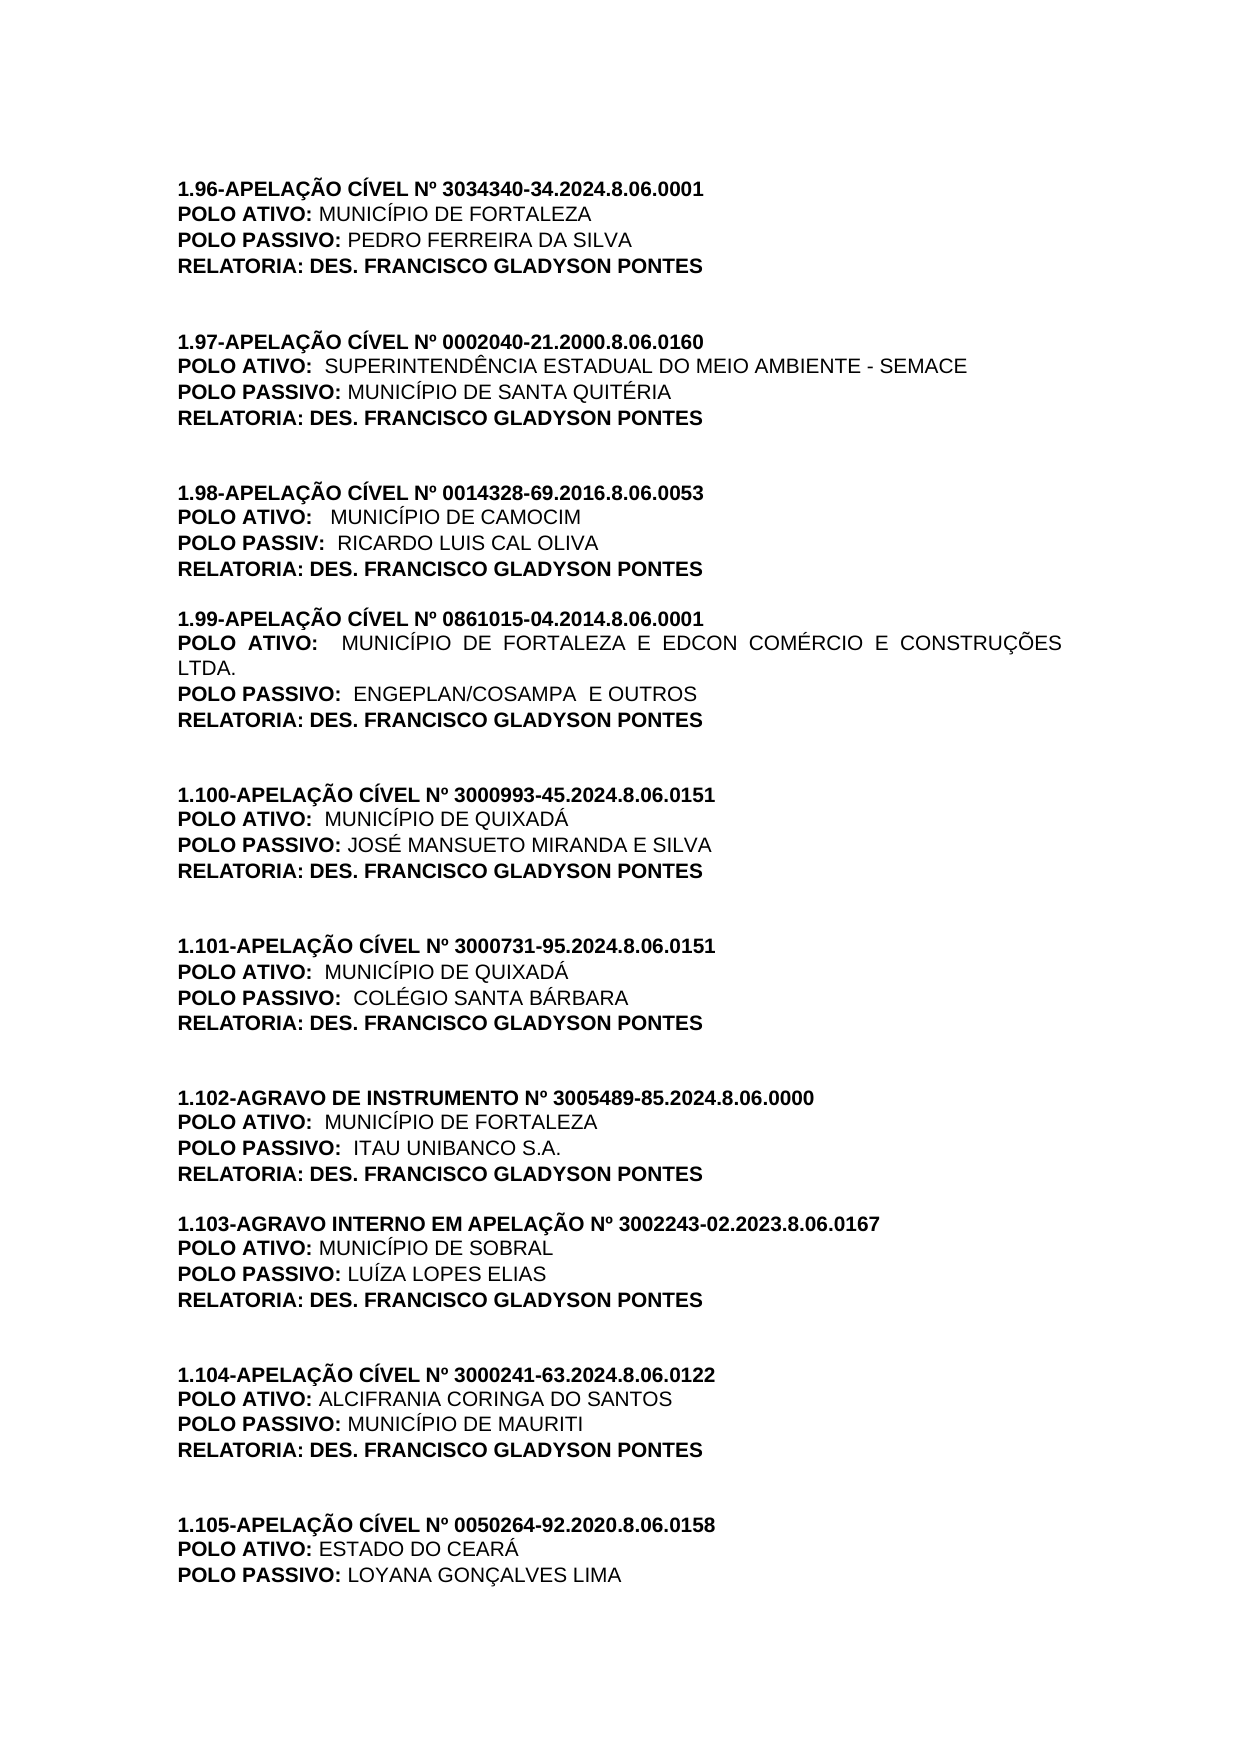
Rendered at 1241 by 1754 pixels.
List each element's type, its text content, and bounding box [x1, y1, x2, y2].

text POLO PASSIVO: ITAU UNIBANCO S.A. [177, 1136, 1063, 1160]
text 1.105-APELAÇÃO CÍVEL Nº 0050264-92.2020.8.06.0158 [177, 1513, 1063, 1537]
text POLO PASSIVO: MUNICÍPIO DE MAURITI [177, 1412, 1063, 1436]
text POLO ATIVO: MUNICÍPIO DE FORTALEZA [177, 1110, 1063, 1134]
text POLO ATIVO: MUNICÍPIO DE CAMOCIM [177, 505, 1063, 529]
text RELATORIA: DES. FRANCISCO GLADYSON PONTES [177, 1011, 1063, 1035]
text 1.103-AGRAVO INTERNO EM APELAÇÃO Nº 3002243-02.2023.8.06.0167 [177, 1212, 1063, 1236]
text POLO PASSIVO: MUNICÍPIO DE SANTA QUITÉRIA [177, 380, 1063, 404]
text POLO PASSIVO: ENGEPLAN/COSAMPA E OUTROS [177, 682, 1063, 706]
text POLO ATIVO: ESTADO DO CEARÁ [177, 1537, 1063, 1561]
text POLO PASSIVO: JOSÉ MANSUETO MIRANDA E SILVA [177, 833, 1063, 857]
text POLO ATIVO: MUNICÍPIO DE QUIXADÁ [177, 959, 1063, 983]
text POLO ATIVO: MUNICÍPIO DE QUIXADÁ [177, 807, 1063, 831]
text POLO ATIVO: MUNICÍPIO DE FORTALEZA [177, 202, 1063, 226]
text 1.104-APELAÇÃO CÍVEL Nº 3000241-63.2024.8.06.0122 [177, 1362, 1063, 1386]
text 1.96-APELAÇÃO CÍVEL Nº 3034340-34.2024.8.06.0001 [177, 176, 1063, 200]
text POLO PASSIVO: COLÉGIO SANTA BÁRBARA [177, 985, 1063, 1009]
text RELATORIA: DES. FRANCISCO GLADYSON PONTES [177, 858, 1063, 882]
text POLO PASSIVO: LOYANA GONÇALVES LIMA [177, 1563, 1063, 1587]
text 1.100-APELAÇÃO CÍVEL Nº 3000993-45.2024.8.06.0151 [177, 783, 1063, 807]
text 1.99-APELAÇÃO CÍVEL Nº 0861015-04.2014.8.06.0001 [177, 606, 1063, 630]
text POLO PASSIVO: PEDRO FERREIRA DA SILVA [177, 228, 1063, 252]
text POLO ATIVO: ALCIFRANIA CORINGA DO SANTOS [177, 1386, 1063, 1410]
text RELATORIA: DES. FRANCISCO GLADYSON PONTES [177, 1287, 1063, 1311]
text 1.102-AGRAVO DE INSTRUMENTO Nº 3005489-85.2024.8.06.0000 [177, 1086, 1063, 1110]
text RELATORIA: DES. FRANCISCO GLADYSON PONTES [177, 406, 1063, 430]
text POLO ATIVO: SUPERINTENDÊNCIA ESTADUAL DO MEIO AMBIENTE - SEMACE [177, 354, 1063, 378]
text 1.97-APELAÇÃO CÍVEL Nº 0002040-21.2000.8.06.0160 [177, 330, 1063, 354]
text POLO PASSIV: RICARDO LUIS CAL OLIVA [177, 531, 1063, 554]
text 1.101-APELAÇÃO CÍVEL Nº 3000731-95.2024.8.06.0151 [177, 934, 1063, 958]
text RELATORIA: DES. FRANCISCO GLADYSON PONTES [177, 708, 1063, 732]
text 1.98-APELAÇÃO CÍVEL Nº 0014328-69.2016.8.06.0053 [177, 481, 1063, 505]
text POLO ATIVO: MUNICÍPIO DE FORTALEZA E EDCON COMÉRCIO E CONSTRUÇÕES LTDA. [177, 630, 1063, 680]
text RELATORIA: DES. FRANCISCO GLADYSON PONTES [177, 1162, 1063, 1186]
text RELATORIA: DES. FRANCISCO GLADYSON PONTES [177, 254, 1063, 278]
text RELATORIA: DES. FRANCISCO GLADYSON PONTES [177, 1438, 1063, 1462]
text POLO ATIVO: MUNICÍPIO DE SOBRAL [177, 1236, 1063, 1260]
text RELATORIA: DES. FRANCISCO GLADYSON PONTES [177, 556, 1063, 580]
text POLO PASSIVO: LUÍZA LOPES ELIAS [177, 1262, 1063, 1286]
